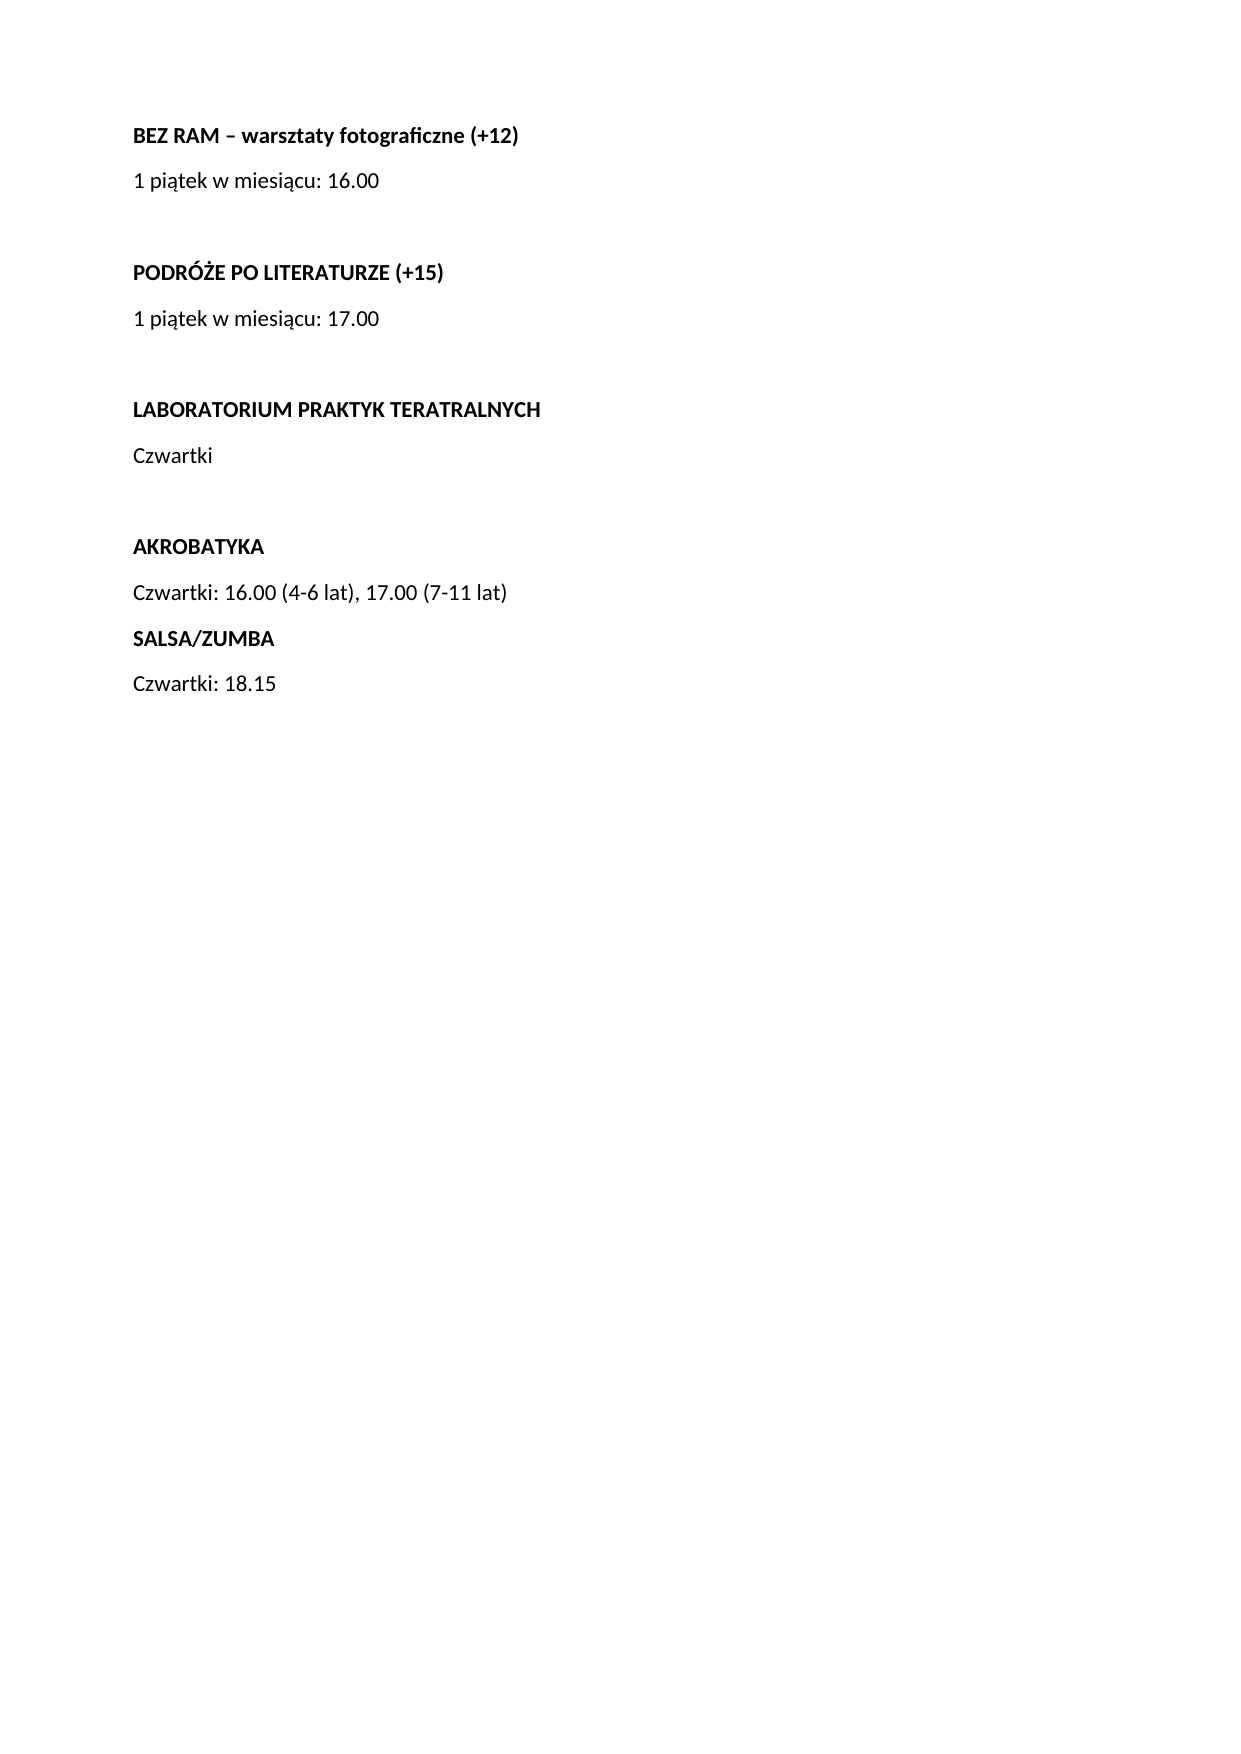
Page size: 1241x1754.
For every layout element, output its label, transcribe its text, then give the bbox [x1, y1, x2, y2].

text Czwartki: 18.15 [133, 669, 1165, 697]
text AKROBATYKA [133, 532, 1165, 560]
text SALSA/ZUMBA [133, 624, 1165, 652]
text 1 piątek w miesiącu: 16.00 [133, 166, 1165, 194]
text Czwartki: 16.00 (4-6 lat), 17.00 (7-11 lat) [133, 578, 1165, 606]
text PODRÓŻE PO LITERATURZE (+15) [133, 258, 1165, 286]
text 1 piątek w miesiącu: 17.00 [133, 304, 1165, 332]
text BEZ RAM – warsztaty fotograficzne (+12) [133, 121, 1165, 149]
text LABORATORIUM PRAKTYK TERATRALNYCH [133, 395, 1165, 423]
text Czwartki [133, 441, 1165, 469]
